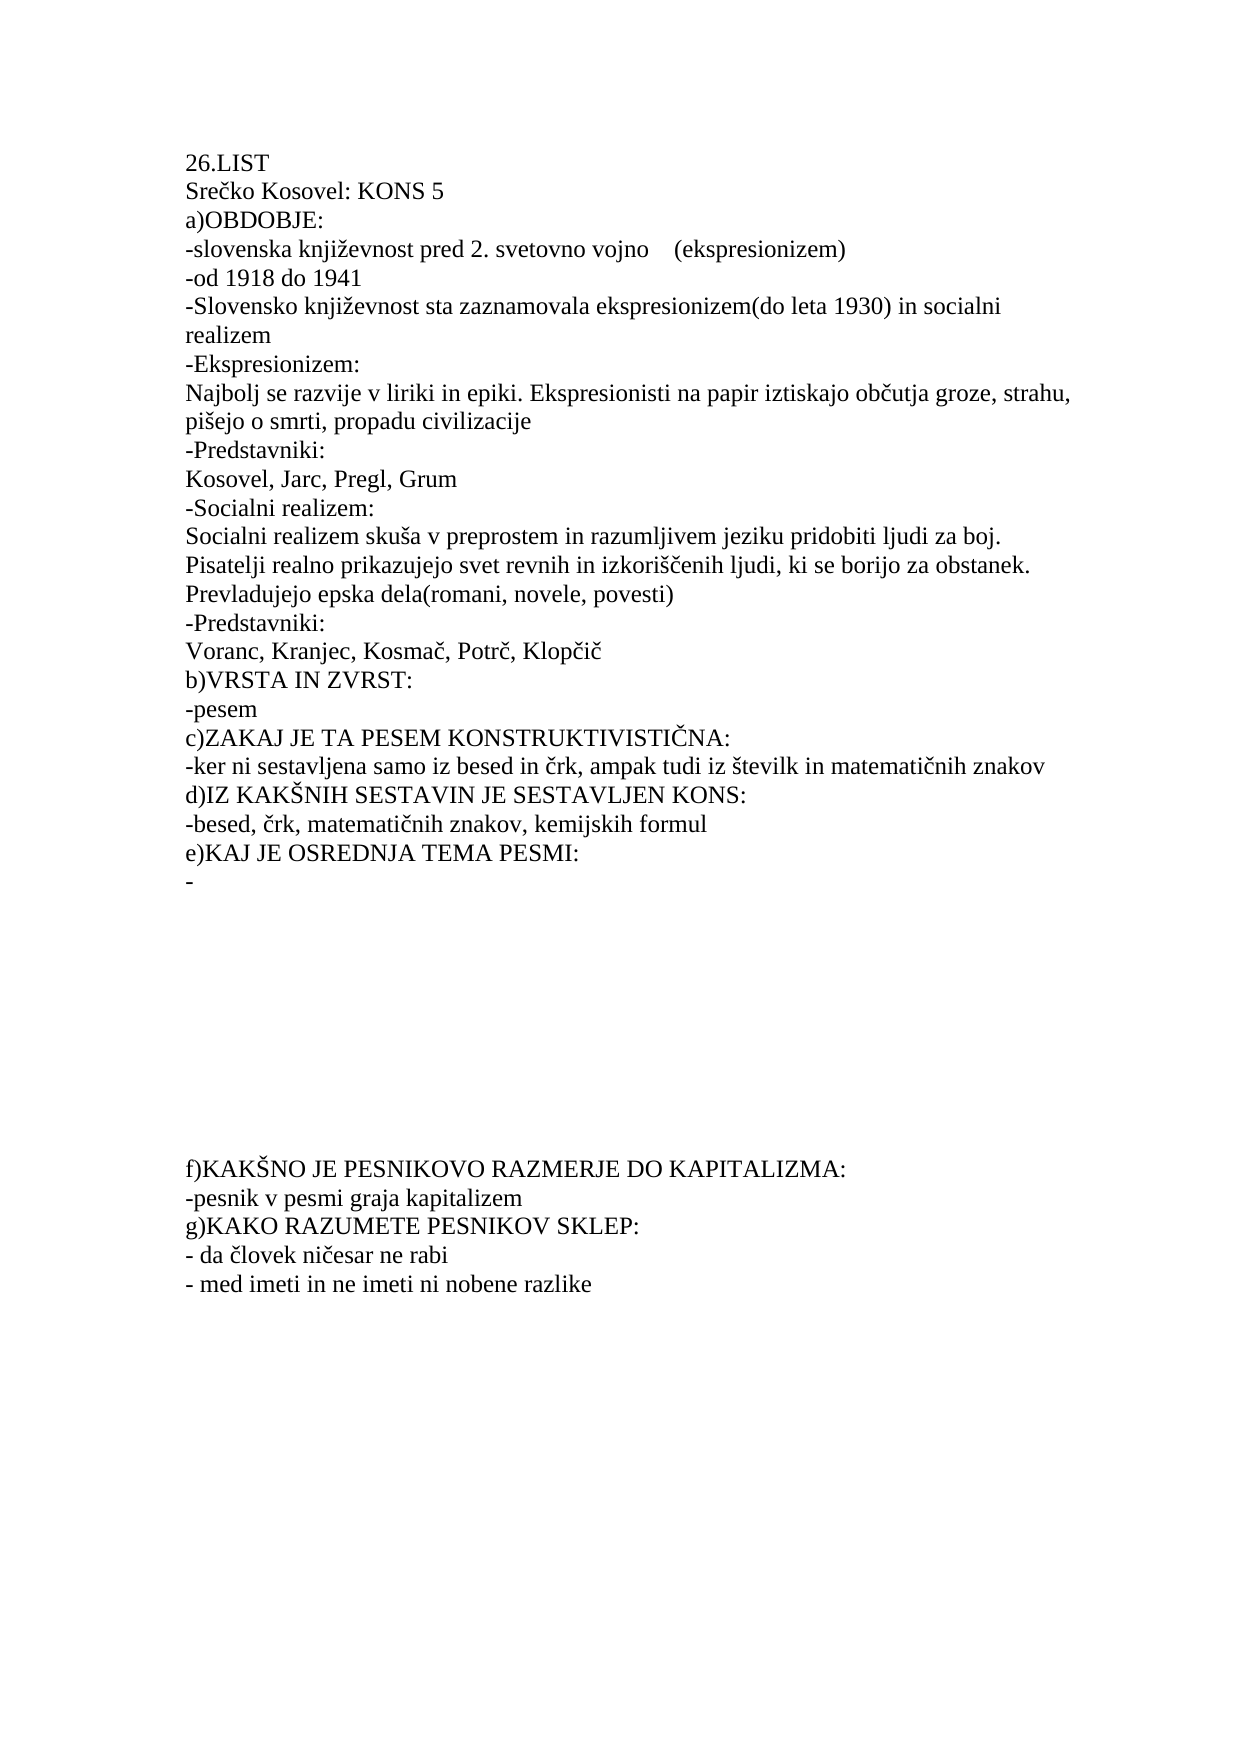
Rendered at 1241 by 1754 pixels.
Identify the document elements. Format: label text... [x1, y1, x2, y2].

text c)ZAKAJ JE TA PESEM KONSTRUKTIVISTIČNA: [185, 723, 1093, 751]
text -pesem [185, 694, 1093, 723]
text g)KAKO RAZUMETE PESNIKOV SKLEP: [185, 1211, 1093, 1240]
text -Slovensko književnost sta zaznamovala ekspresionizem(do leta 1930) in socialni realizem [185, 291, 1093, 349]
text 26.LIST [185, 148, 1093, 176]
text - da človek ničesar ne rabi [185, 1240, 1093, 1269]
text Voranc, Kranjec, Kosmač, Potrč, Klopčič [185, 636, 1093, 665]
text -Socialni realizem: [185, 493, 1093, 521]
text Socialni realizem skuša v preprostem in razumljivem jeziku pridobiti ljudi za boj. [185, 521, 1093, 550]
text Najbolj se razvije v liriki in epiki. Ekspresionisti na papir iztiskajo občutja groze, strahu, pišejo o smrti, propadu civilizacije [185, 378, 1093, 435]
text f)KAKŠNO JE PESNIKOVO RAZMERJE DO KAPITALIZMA: [185, 1154, 1093, 1183]
text -pesnik v pesmi graja kapitalizem [185, 1183, 1093, 1211]
text b)VRSTA IN ZVRST: [185, 665, 1093, 694]
text a)OBDOBJE: [185, 205, 1093, 234]
text - [185, 866, 1093, 895]
text e)KAJ JE OSREDNJA TEMA PESMI: [185, 838, 1093, 866]
text -slovenska književnost pred 2. svetovno vojno (ekspresionizem) [185, 234, 1093, 263]
text -od 1918 do 1941 [185, 263, 1093, 291]
text Srečko Kosovel: KONS 5 [185, 176, 1093, 205]
text -Predstavniki: [185, 608, 1093, 636]
text -Predstavniki: [185, 435, 1093, 464]
text d)IZ KAKŠNIH SESTAVIN JE SESTAVLJEN KONS: [185, 780, 1093, 809]
text -ker ni sestavljena samo iz besed in črk, ampak tudi iz številk in matematičnih znakov [185, 751, 1093, 780]
text Kosovel, Jarc, Pregl, Grum [185, 464, 1093, 493]
text -besed, črk, matematičnih znakov, kemijskih formul [185, 809, 1093, 838]
text Prevladujejo epska dela(romani, novele, povesti) [185, 579, 1093, 608]
text -Ekspresionizem: [185, 349, 1093, 378]
text - med imeti in ne imeti ni nobene razlike [185, 1269, 1093, 1298]
text Pisatelji realno prikazujejo svet revnih in izkoriščenih ljudi, ki se borijo za obstanek. [185, 550, 1093, 579]
